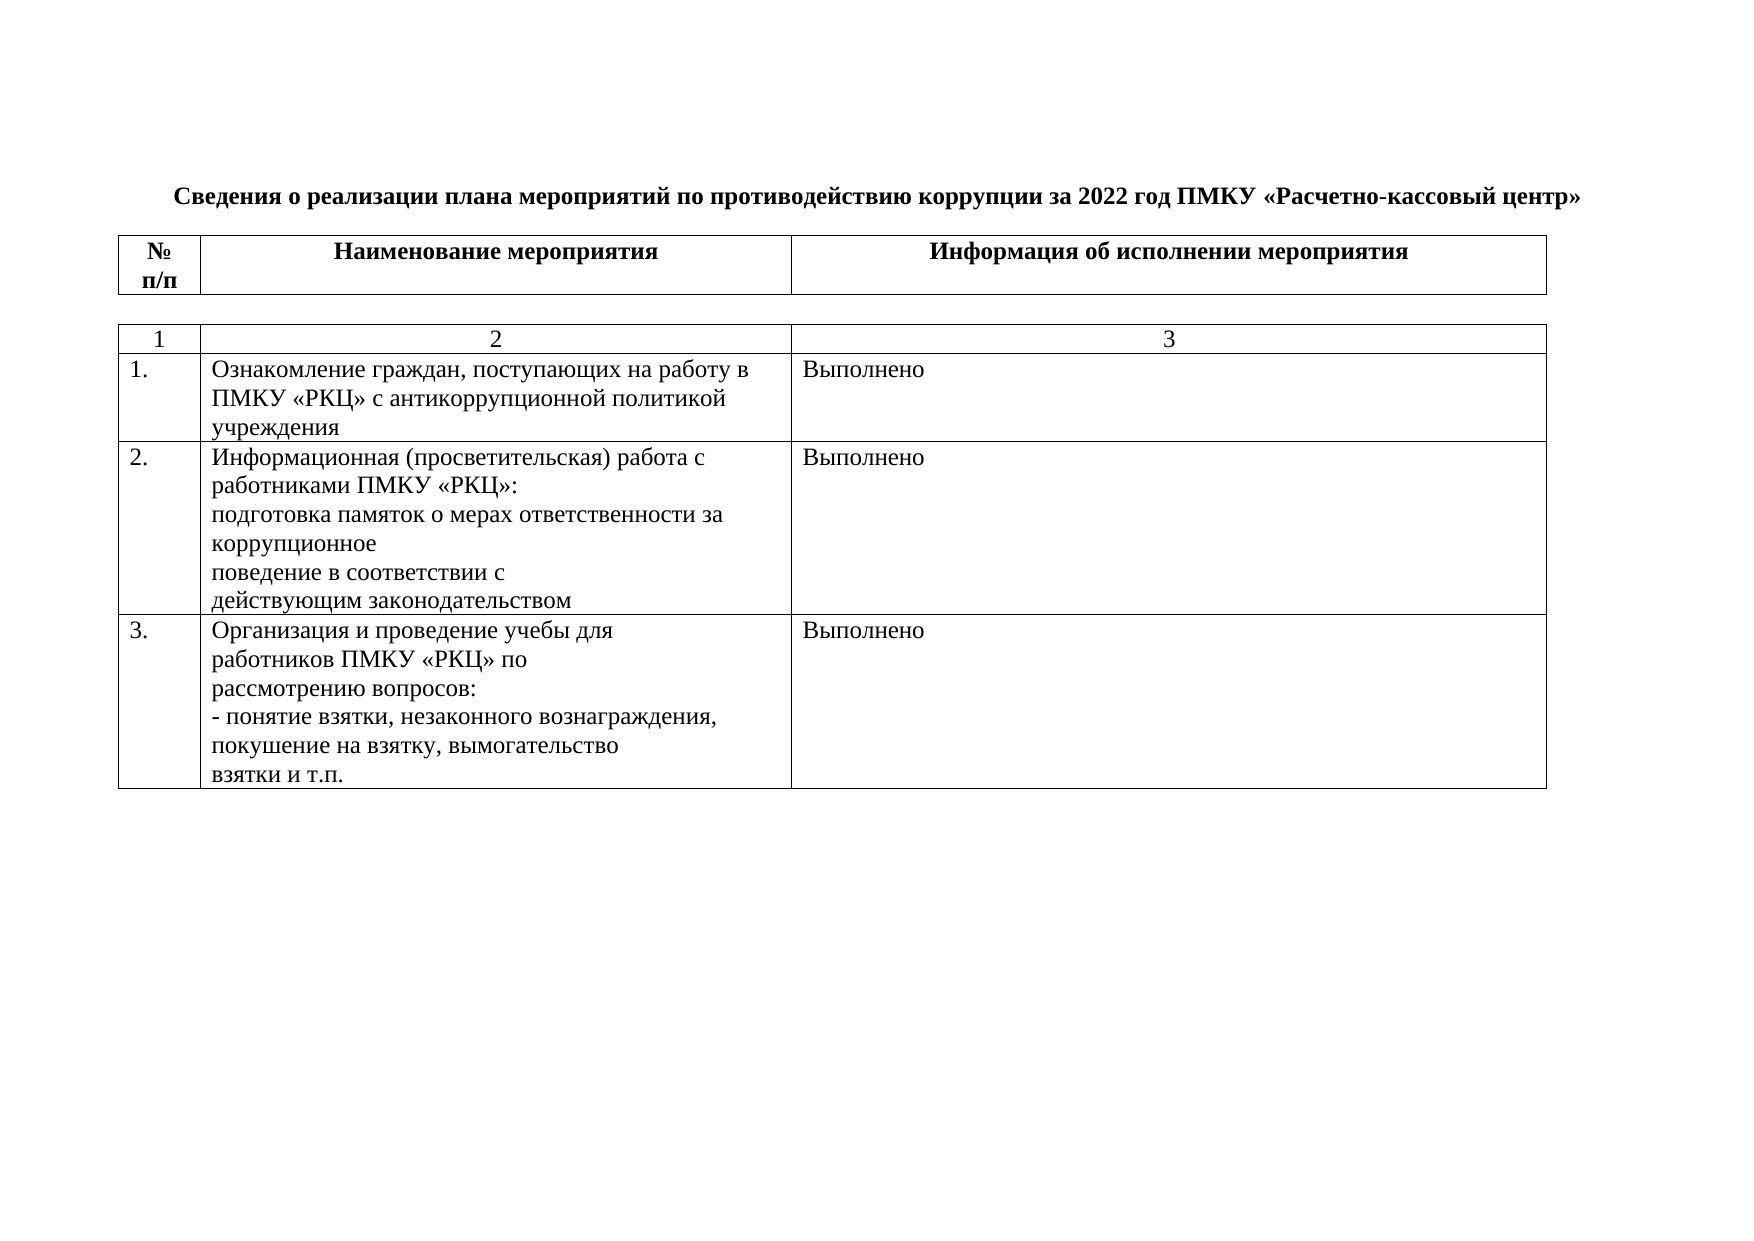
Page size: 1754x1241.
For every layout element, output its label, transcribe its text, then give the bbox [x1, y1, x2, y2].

table_cell Выполнено [792, 354, 1546, 441]
table_cell Ознакомление граждан, поступающих на работу в ПМКУ «РКЦ» с антикоррупционной политикой учреждения [201, 354, 791, 441]
table_cell 1. [119, 354, 200, 441]
table_header № п/п [119, 236, 200, 294]
table_cell 3. [119, 615, 200, 788]
table_header 3 [792, 325, 1546, 353]
table_header 2 [201, 325, 791, 353]
table_cell Организация и проведение учебы для работников ПМКУ «РКЦ» по рассмотрению вопросов: - понятие взятки, незаконного вознаграждения, покушение на взятку, вымогательство взятки и т.п. [201, 615, 791, 788]
table_header Наименование мероприятия [201, 236, 791, 294]
table_cell Выполнено [792, 615, 1546, 788]
table_cell Выполнено [792, 442, 1546, 614]
table_header Информация об исполнении мероприятия [792, 236, 1546, 294]
table_header 1 [119, 325, 200, 353]
text Сведения о реализации плана мероприятий по противодействию коррупции за 2022 год ПМКУ «Расчетно-кассовый центр» [118, 181, 1636, 210]
table_cell 2. [119, 442, 200, 614]
table_cell Информационная (просветительская) работа с работниками ПМКУ «РКЦ»: подготовка памяток о мерах ответственности за коррупционное поведение в соответствии с действующим законодательством [201, 442, 791, 614]
